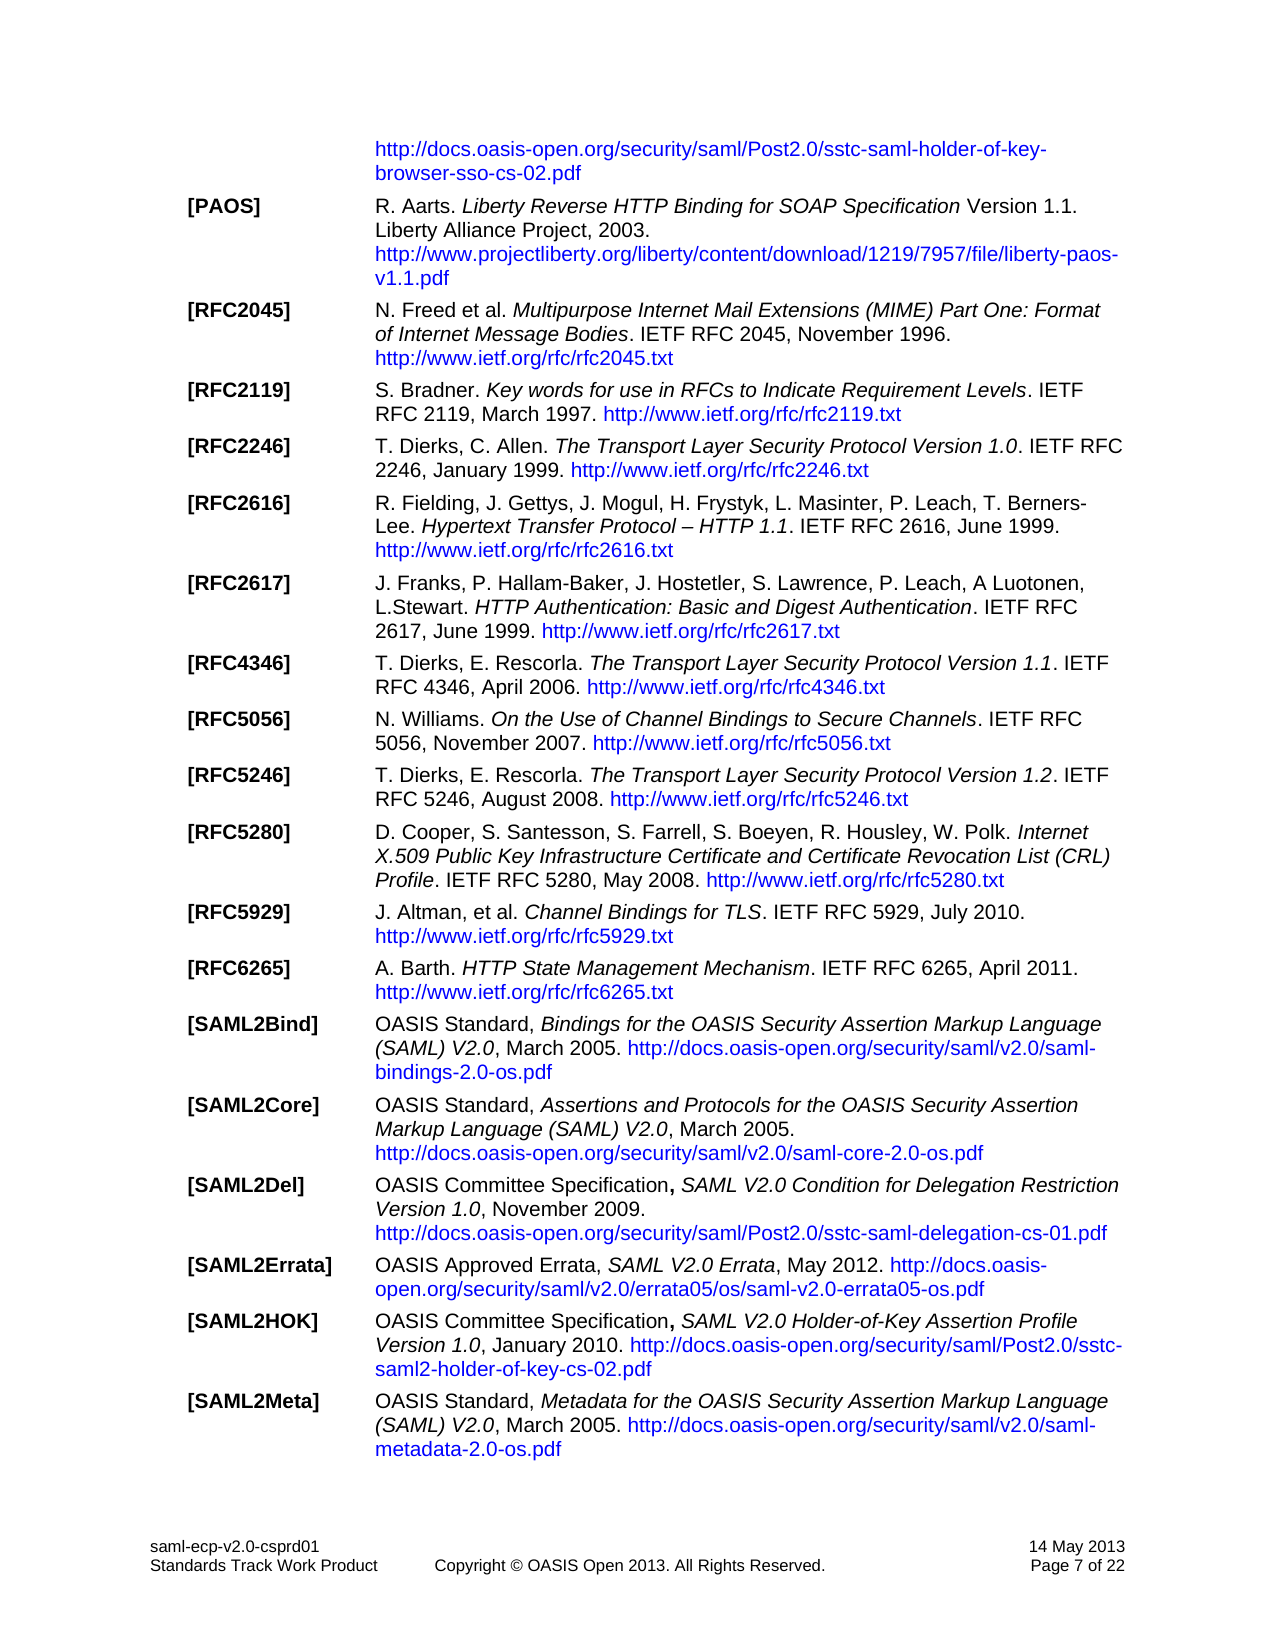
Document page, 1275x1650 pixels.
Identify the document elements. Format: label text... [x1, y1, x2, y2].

text [RFC2045] N. Freed et al. Multipurpose Internet Mail Extensions (MIME) Part One: Format of Internet Message Bodies. IETF RFC 2045, November 1996. http://www.ietf.org/rfc/rfc2045.txt [187, 298, 1125, 369]
text [RFC2616] R. Fielding, J. Gettys, J. Mogul, H. Frystyk, L. Masinter, P. Leach, T. Berners-Lee. Hypertext Transfer Protocol – HTTP 1.1. IETF RFC 2616, June 1999. http://www.ietf.org/rfc/rfc2616.txt [187, 490, 1125, 562]
text [RFC4346] T. Dierks, E. Rescorla. The Transport Layer Security Protocol Version 1.1. IETF RFC 4346, April 2006. http://www.ietf.org/rfc/rfc4346.txt [187, 651, 1125, 699]
text [SAML2Meta] OASIS Standard, Metadata for the OASIS Security Assertion Markup Language (SAML) V2.0, March 2005. http://docs.oasis-open.org/security/saml/v2.0/saml- metadata-2.0-os.pdf [187, 1389, 1125, 1461]
text [RFC2246] T. Dierks, C. Allen. The Transport Layer Security Protocol Version 1.0. IETF RFC 2246, January 1999. http://www.ietf.org/rfc/rfc2246.txt [187, 434, 1125, 482]
text http://docs.oasis-open.org/security/saml/Post2.0/sstc-saml-holder-of-key-browser-sso-cs-02.pdf [187, 137, 1125, 185]
text [RFC5280] D. Cooper, S. Santesson, S. Farrell, S. Boeyen, R. Housley, W. Polk. Internet X.509 Public Key Infrastructure Certificate and Certificate Revocation List (CRL) Profile. IETF RFC 5280, May 2008. http://www.ietf.org/rfc/rfc5280.txt [187, 819, 1125, 891]
text [SAML2Core] OASIS Standard, Assertions and Protocols for the OASIS Security Assertion Markup Language (SAML) V2.0, March 2005. http://docs.oasis-open.org/security/saml/v2.0/saml-core-2.0-os.pdf [187, 1092, 1125, 1164]
text [RFC5056] N. Williams. On the Use of Channel Bindings to Secure Channels. IETF RFC 5056, November 2007. http://www.ietf.org/rfc/rfc5056.txt [187, 707, 1125, 755]
text [RFC5929] J. Altman, et al. Channel Bindings for TLS. IETF RFC 5929, July 2010. http://www.ietf.org/rfc/rfc5929.txt [187, 900, 1125, 948]
text [RFC2119] S. Bradner. Key words for use in RFCs to Indicate Requirement Levels. IETF RFC 2119, March 1997. http://www.ietf.org/rfc/rfc2119.txt [187, 378, 1125, 426]
text [SAML2Errata] OASIS Approved Errata, SAML V2.0 Errata, May 2012. http://docs.oasis-open.org/security/saml/v2.0/errata05/os/saml-v2.0-errata05-os.pdf [187, 1253, 1125, 1301]
text [RFC6265] A. Barth. HTTP State Management Mechanism. IETF RFC 6265, April 2011. http://www.ietf.org/rfc/rfc6265.txt [187, 956, 1125, 1004]
text [RFC2617] J. Franks, P. Hallam-Baker, J. Hostetler, S. Lawrence, P. Leach, A Luotonen, L.Stewart. HTTP Authentication: Basic and Digest Authentication. IETF RFC 2617, June 1999. http://www.ietf.org/rfc/rfc2617.txt [187, 571, 1125, 642]
text [SAML2Del] OASIS Committee Specification, SAML V2.0 Condition for Delegation Restriction Version 1.0, November 2009. http://docs.oasis-open.org/security/saml/Post2.0/sstc-saml-delegation-cs-01.pdf [187, 1173, 1125, 1244]
text [RFC5246] T. Dierks, E. Rescorla. The Transport Layer Security Protocol Version 1.2. IETF RFC 5246, August 2008. http://www.ietf.org/rfc/rfc5246.txt [187, 763, 1125, 811]
text [SAML2HOK] OASIS Committee Specification, SAML V2.0 Holder-of-Key Assertion Profile Version 1.0, January 2010. http://docs.oasis-open.org/security/saml/Post2.0/sstc-saml2-holder-of-key-cs-02.pdf [187, 1309, 1125, 1381]
text [SAML2Bind] OASIS Standard, Bindings for the OASIS Security Assertion Markup Language (SAML) V2.0, March 2005. http://docs.oasis-open.org/security/saml/v2.0/saml-bindings-2.0-os.pdf [187, 1012, 1125, 1084]
text [PAOS] R. Aarts. Liberty Reverse HTTP Binding for SOAP Specification Version 1.1. Liberty Alliance Project, 2003. http://www.projectliberty.org/liberty/content/download/1219/7957/file/liberty-paos-v1.1.pdf [187, 193, 1125, 289]
